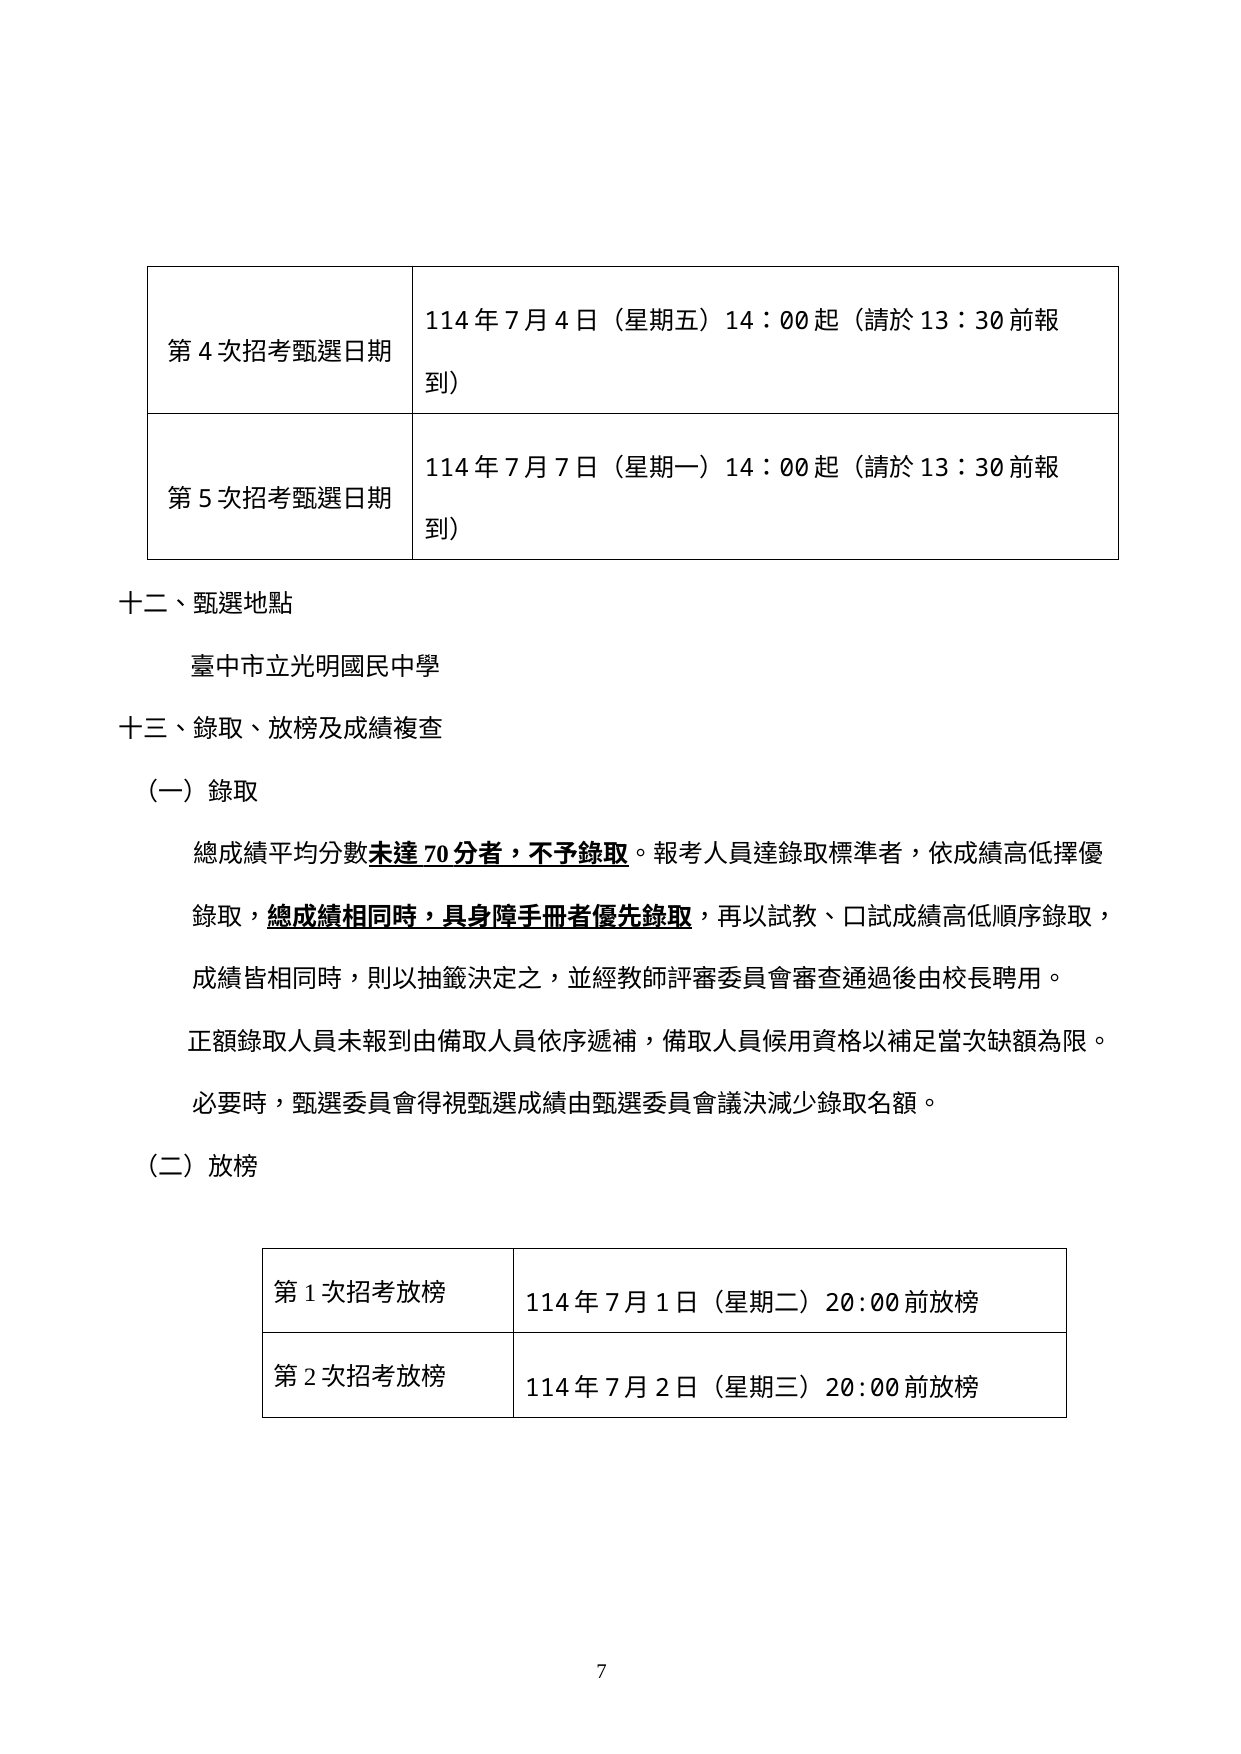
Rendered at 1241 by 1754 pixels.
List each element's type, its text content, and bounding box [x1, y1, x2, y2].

text 正額錄取人員未報到由備取人員依序遞補，備取人員候用資格以補足當次缺額為限。必要時，甄選委員會得視甄選成績由甄選委員會議決減少錄取名額。 [162, 998, 1122, 1123]
table_cell 114年7月4日（星期五）14：00起（請於13：30前報到） [413, 267, 1118, 412]
text （一）錄取 [118, 748, 1122, 810]
text 十三、錄取、放榜及成績複查 [118, 685, 1122, 748]
text 臺中市立光明國民中學 [191, 623, 1122, 685]
text 十二、甄選地點 [118, 560, 1122, 623]
table_cell 第2次招考放榜 [263, 1333, 513, 1417]
text 總成績平均分數未達70分者，不予錄取。報考人員達錄取標準者，依成績高低擇優錄取，總成績相同時，具身障手冊者優先錄取，再以試教、口試成績高低順序錄取，成績皆相同時，則以抽籤決定之，並經教師評審委員會審查通過後由校長聘用。 [162, 810, 1122, 998]
text （二）放榜 [118, 1123, 1122, 1185]
table_header 第1次招考放榜 [263, 1249, 513, 1332]
table_cell 第4次招考甄選日期 [148, 267, 412, 412]
table_cell 114年7月2日（星期三）20:00前放榜 [514, 1333, 1066, 1417]
table_cell 第5次招考甄選日期 [148, 414, 412, 559]
table_cell 114年7月7日（星期一）14：00起（請於13：30前報到） [413, 414, 1118, 559]
table_header 114年7月1日（星期二）20:00前放榜 [514, 1249, 1066, 1332]
